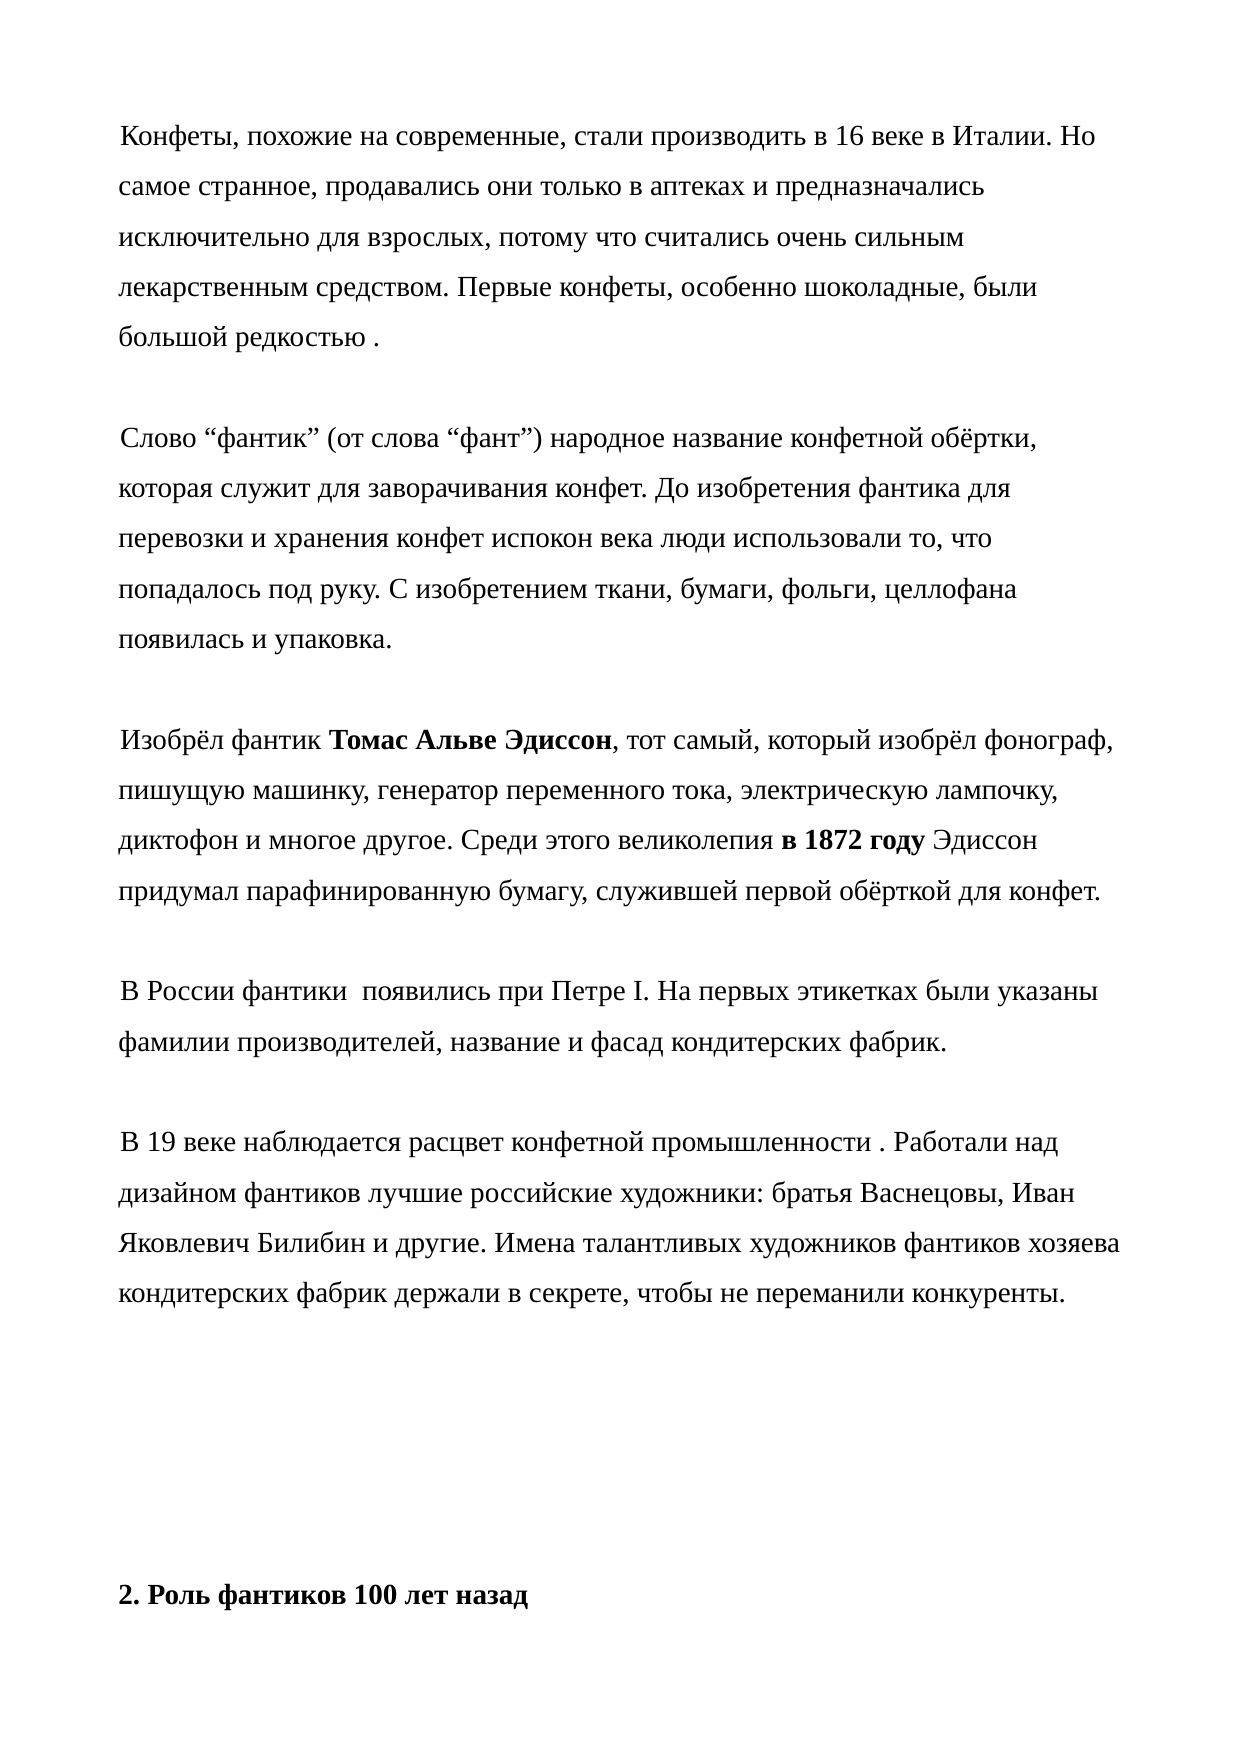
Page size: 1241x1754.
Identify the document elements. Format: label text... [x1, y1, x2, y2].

text Конфеты, похожие на современные, стали производить в 16 веке в Италии. Но самое странное, продавались они только в аптеках и предназначались исключительно для взрослых, потому что считались очень сильным лекарственным средством. Первые конфеты, особенно шоколадные, были большой редкостью . [118, 118, 1122, 353]
text В России фантики появились при Петре I. На первых этикетках были указаны фамилии производителей, название и фасад кондитерских фабрик. [118, 973, 1122, 1057]
text Изобрёл фантик Томас Альве Эдиссон, тот самый, который изобрёл фонограф, пишущую машинку, генератор переменного тока, электрическую лампочку, диктофон и многое другое. Среди этого великолепия в 1872 году Эдиссон придумал парафинированную бумагу, служившей первой обёрткой для конфет. [118, 722, 1122, 906]
text В 19 веке наблюдается расцвет конфетной промышленности . Работали над дизайном фантиков лучшие российские художники: братья Васнецовы, Иван Яковлевич Билибин и другие. Имена талантливых художников фантиков хозяева кондитерских фабрик держали в секрете, чтобы не переманили конкуренты. [118, 1124, 1122, 1309]
text 2. Роль фантиков 100 лет назад [118, 1577, 1122, 1611]
text Слово “фантик” (от слова “фант”) народное название конфетной обёртки, которая служит для заворачивания конфет. До изобретения фантика для перевозки и хранения конфет испокон века люди использовали то, что попадалось под руку. С изобретением ткани, бумаги, фольги, целлофана появилась и упаковка. [118, 420, 1122, 655]
